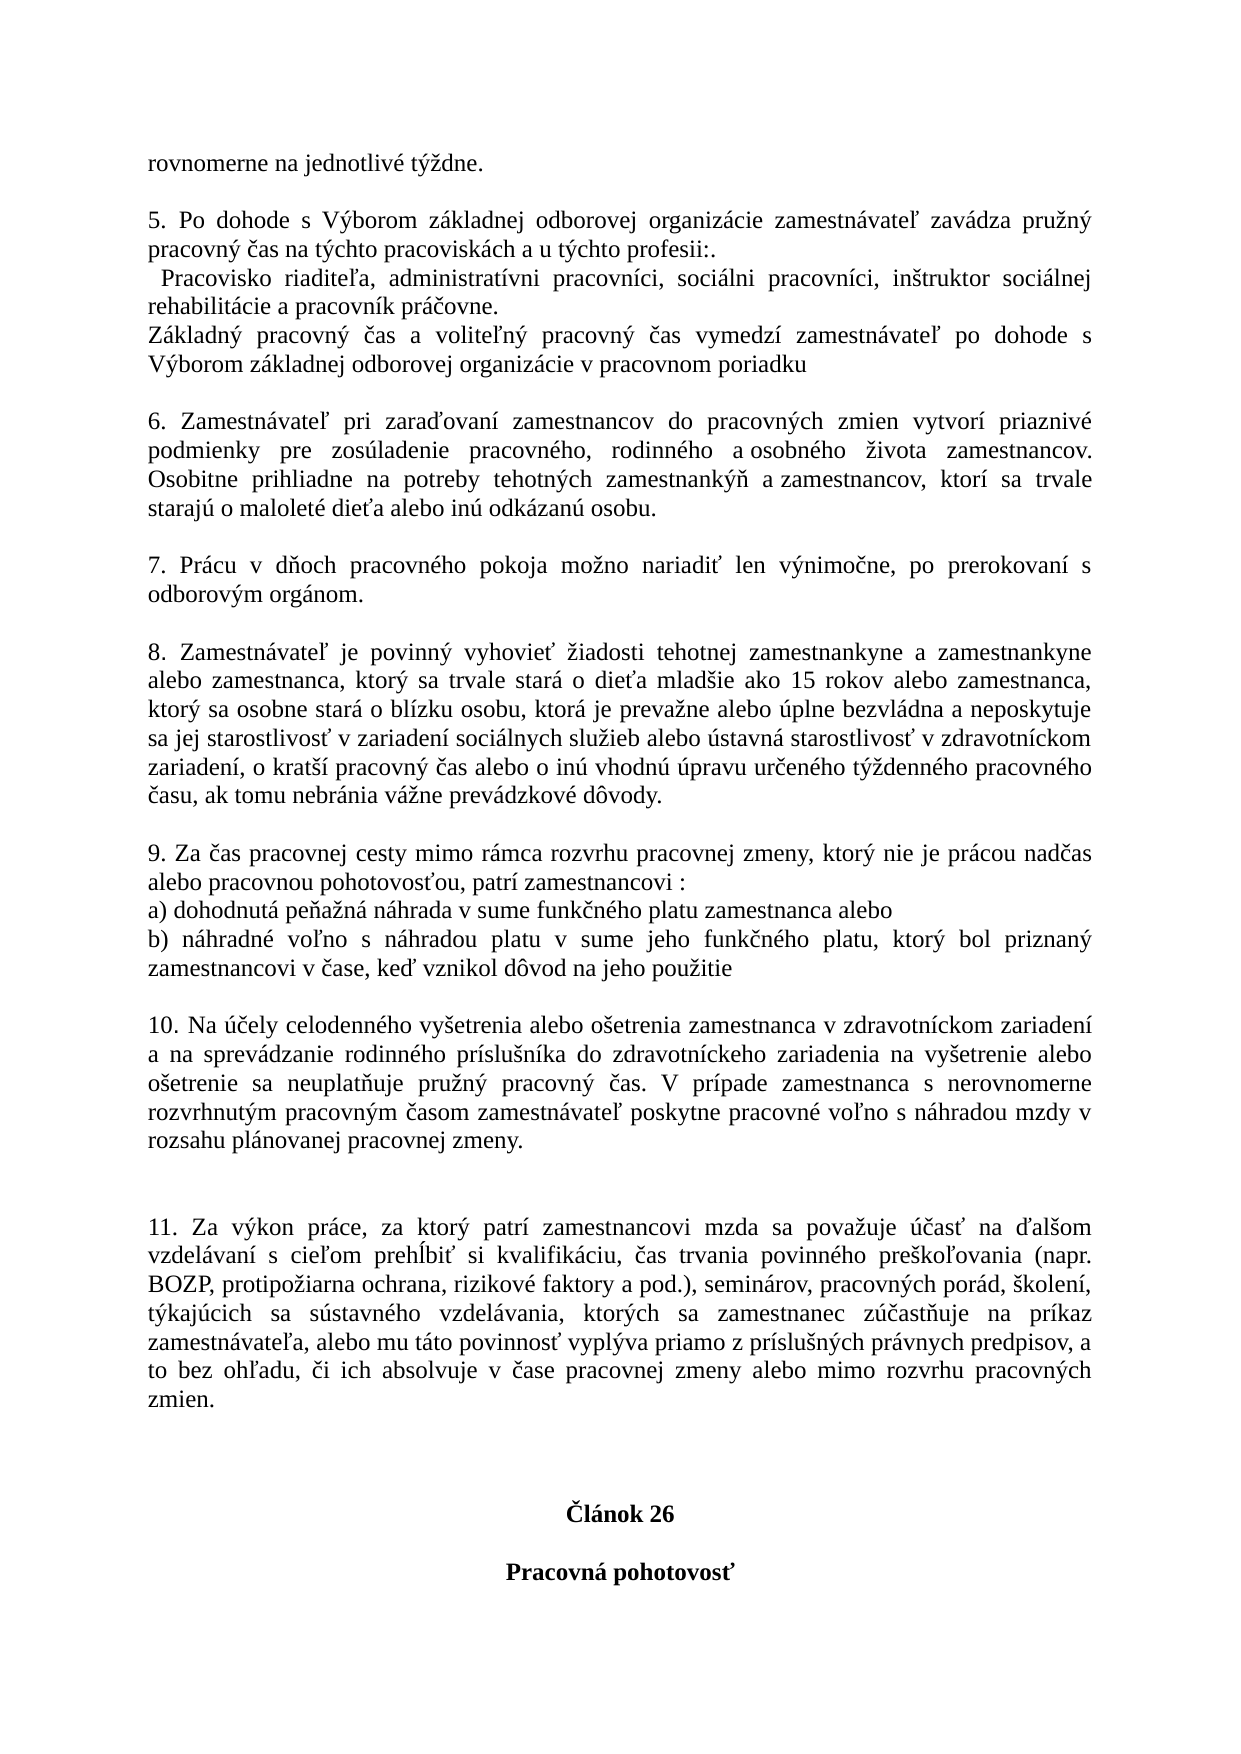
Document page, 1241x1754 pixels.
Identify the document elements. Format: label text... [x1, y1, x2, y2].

text 9. Za čas pracovnej cesty mimo rámca rozvrhu pracovnej zmeny, ktorý nie je prácou nadčas alebo pracovnou pohotovosťou, patrí zamestnancovi : [148, 838, 1093, 895]
text 6. Zamestnávateľ pri zaraďovaní zamestnancov do pracovných zmien vytvorí priaznivé podmienky pre zosúladenie pracovného, rodinného a osobného života zamestnancov. Osobitne prihliadne na potreby tehotných zamestnankýň a zamestnancov, ktorí sa trvale starajú o maloleté dieťa alebo inú odkázanú osobu. [148, 406, 1093, 521]
text 5. Po dohode s Výborom základnej odborovej organizácie zamestnávateľ zavádza pružný pracovný čas na týchto pracoviskách a u týchto profesii:. [148, 205, 1093, 263]
text Článok 26 [148, 1499, 1093, 1528]
text a) dohodnutá peňažná náhrada v sume funkčného platu zamestnanca alebo [148, 895, 1093, 924]
text rovnomerne na jednotlivé týždne. [148, 148, 1093, 176]
text Pracovisko riaditeľa, administratívni pracovníci, sociálni pracovníci, inštruktor sociálnej rehabilitácie a pracovník práčovne. [148, 263, 1093, 320]
text Základný pracovný čas a voliteľný pracovný čas vymedzí zamestnávateľ po dohode s Výborom základnej odborovej organizácie v pracovnom poriadku [148, 320, 1093, 378]
text 7. Prácu v dňoch pracovného pokoja možno nariadiť len výnimočne, po prerokovaní s odborovým orgánom. [148, 550, 1093, 608]
text Pracovná pohotovosť [148, 1557, 1093, 1585]
text b) náhradné voľno s náhradou platu v sume jeho funkčného platu, ktorý bol priznaný zamestnancovi v čase, keď vznikol dôvod na jeho použitie [148, 924, 1093, 982]
text 11. Za výkon práce, za ktorý patrí zamestnancovi mzda sa považuje účasť na ďalšom vzdelávaní s cieľom prehĺbiť si kvalifikáciu, čas trvania povinného preškoľovania (napr. BOZP, protipožiarna ochrana, rizikové faktory a pod.), seminárov, pracovných porád, školení, týkajúcich sa sústavného vzdelávania, ktorých sa zamestnanec zúčastňuje na príkaz zamestnávateľa, alebo mu táto povinnosť vyplýva priamo z príslušných právnych predpisov, a to bez ohľadu, či ich absolvuje v čase pracovnej zmeny alebo mimo rozvrhu pracovných zmien. [148, 1212, 1093, 1413]
text 10. Na účely celodenného vyšetrenia alebo ošetrenia zamestnanca v zdravotníckom zariadení a na sprevádzanie rodinného príslušníka do zdravotníckeho zariadenia na vyšetrenie alebo ošetrenie sa neuplatňuje pružný pracovný čas. V prípade zamestnanca s nerovnomerne rozvrhnutým pracovným časom zamestnávateľ poskytne pracovné voľno s náhradou mzdy v rozsahu plánovanej pracovnej zmeny. [148, 1010, 1093, 1154]
text 8. Zamestnávateľ je povinný vyhovieť žiadosti tehotnej zamestnankyne a zamestnankyne alebo zamestnanca, ktorý sa trvale stará o dieťa mladšie ako 15 rokov alebo zamestnanca, ktorý sa osobne stará o blízku osobu, ktorá je prevažne alebo úplne bezvládna a neposkytuje sa jej starostlivosť v zariadení sociálnych služieb alebo ústavná starostlivosť v zdravotníckom zariadení, o kratší pracovný čas alebo o inú vhodnú úpravu určeného týždenného pracovného času, ak tomu nebránia vážne prevádzkové dôvody. [148, 636, 1093, 809]
